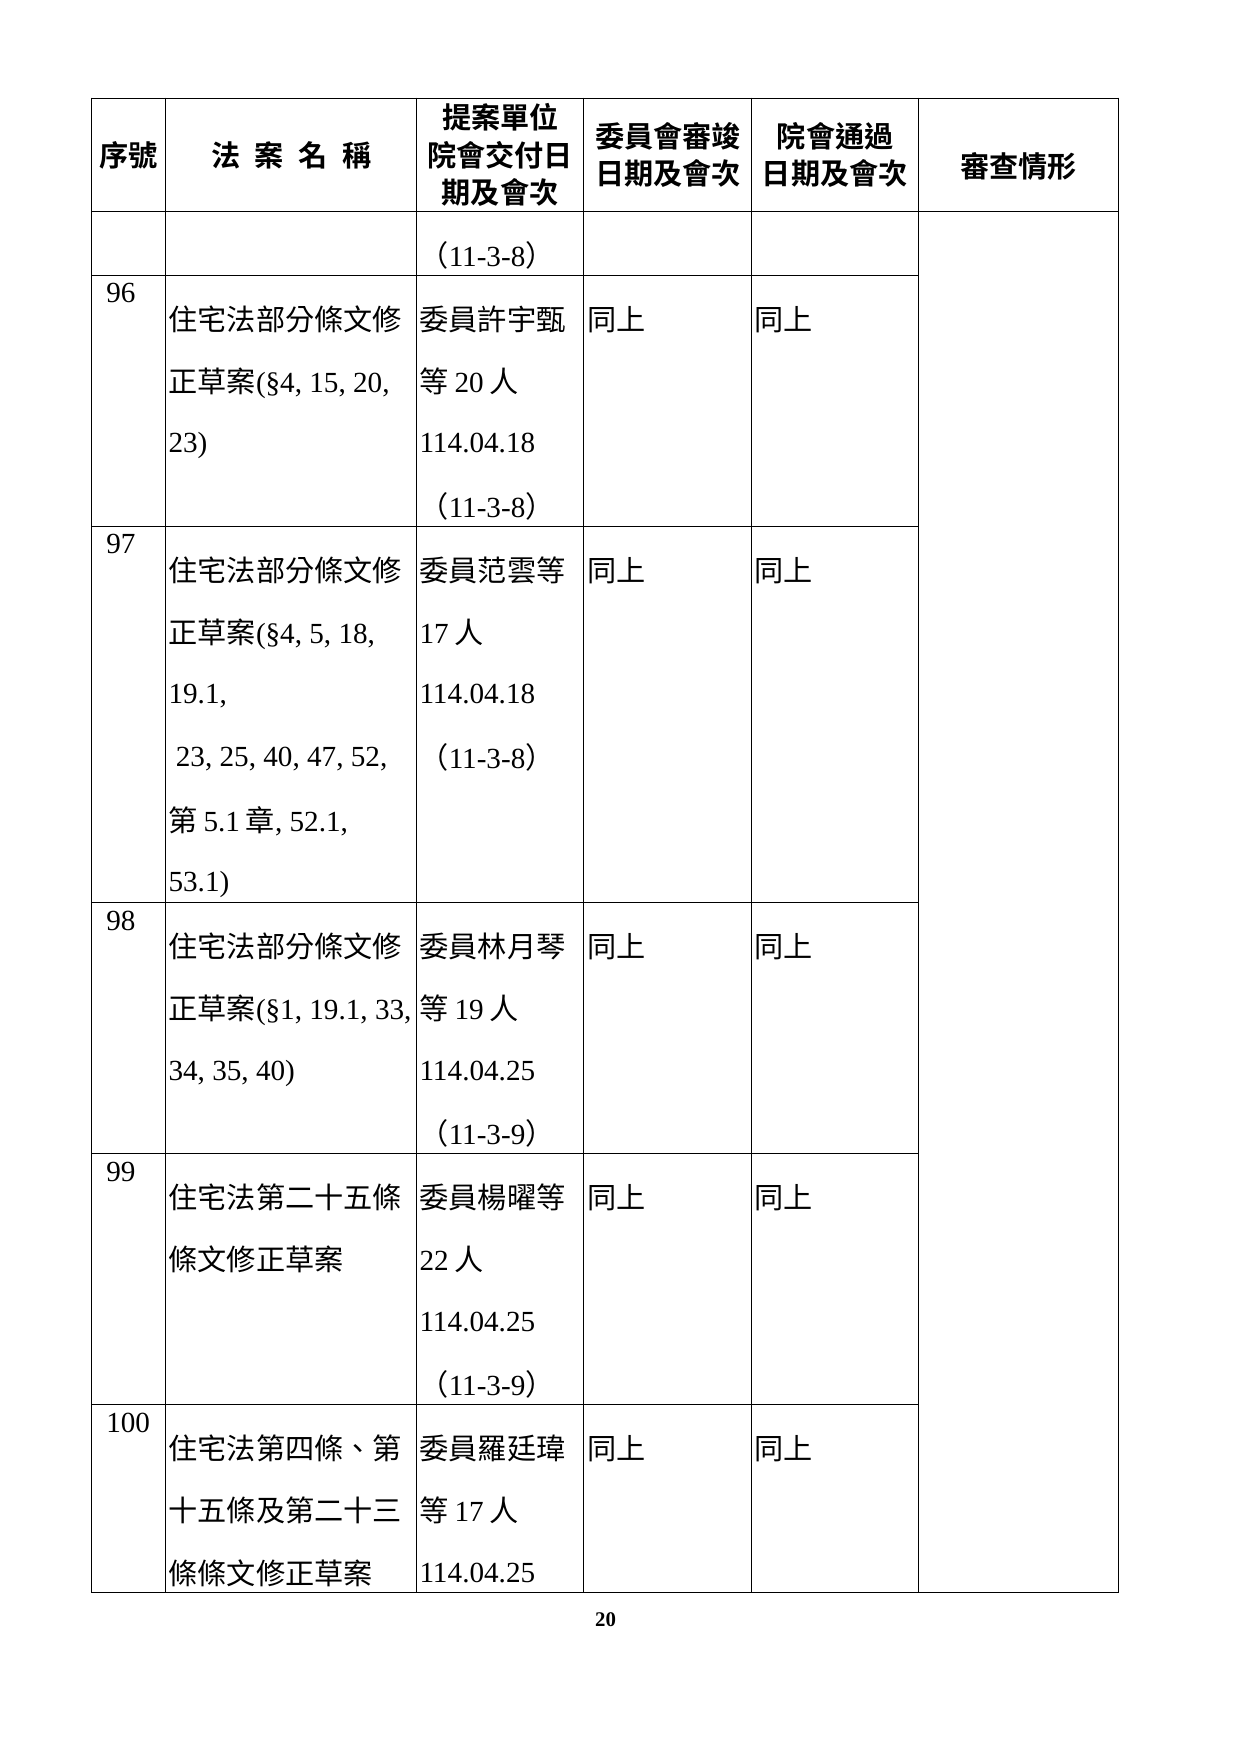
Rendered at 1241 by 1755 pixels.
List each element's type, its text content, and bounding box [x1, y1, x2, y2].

table_cell [166, 212, 416, 274]
table_header 法 案 名 稱 [166, 99, 416, 211]
table_cell 委員林月琴等19人 114.04.25 （11-3-9） [417, 903, 583, 1153]
table_cell 同上 [584, 276, 751, 526]
table_cell 住宅法第二十五條條文修正草案 [166, 1154, 416, 1404]
table_cell 住宅法部分條文修正草案(§4, 15, 20, 23) [166, 276, 416, 526]
table_cell [92, 527, 165, 902]
table_header 委員會審竣日期及會次 [584, 99, 751, 211]
table_header 序號 [92, 99, 165, 211]
table_cell [92, 1405, 165, 1592]
table_cell [92, 903, 165, 1153]
table_cell 委員羅廷瑋等17人 114.04.25 [417, 1405, 583, 1592]
table_cell 同上 [752, 276, 918, 526]
table_cell 同上 [752, 527, 918, 902]
table_cell 同上 [752, 903, 918, 1153]
table_cell 同上 [584, 527, 751, 902]
table_cell 委員范雲等17人 114.04.18 （11-3-8） [417, 527, 583, 902]
table_cell 同上 [584, 1405, 751, 1592]
table_cell 同上 [584, 903, 751, 1153]
table_cell [752, 212, 918, 274]
table_cell [584, 212, 751, 274]
table_header 院會通過 日期及會次 [752, 99, 918, 211]
table_cell 同上 [584, 1154, 751, 1404]
table_header 審查情形 [919, 99, 1118, 211]
table_cell [92, 1154, 165, 1404]
table_cell （11-3-8） [417, 212, 583, 274]
table_cell 住宅法部分條文修正草案(§1, 19.1, 33, 34, 35, 40) [166, 903, 416, 1153]
table_cell 同上 [752, 1405, 918, 1592]
table_cell 委員許宇甄等20人 114.04.18 （11-3-8） [417, 276, 583, 526]
table_cell 同上 [752, 1154, 918, 1404]
table_cell [919, 212, 1118, 1592]
table_cell 委員楊曜等22人 114.04.25 （11-3-9） [417, 1154, 583, 1404]
table_cell 住宅法第四條、第十五條及第二十三條條文修正草案 [166, 1405, 416, 1592]
table_cell 住宅法部分條文修正草案(§4, 5, 18, 19.1, 23, 25, 40, 47, 52, 第5.1章, 52.1, 53.1) [166, 527, 416, 902]
table_header 提案單位 院會交付日期及會次 [417, 99, 583, 211]
table_cell [92, 212, 165, 274]
table_cell [92, 276, 165, 526]
